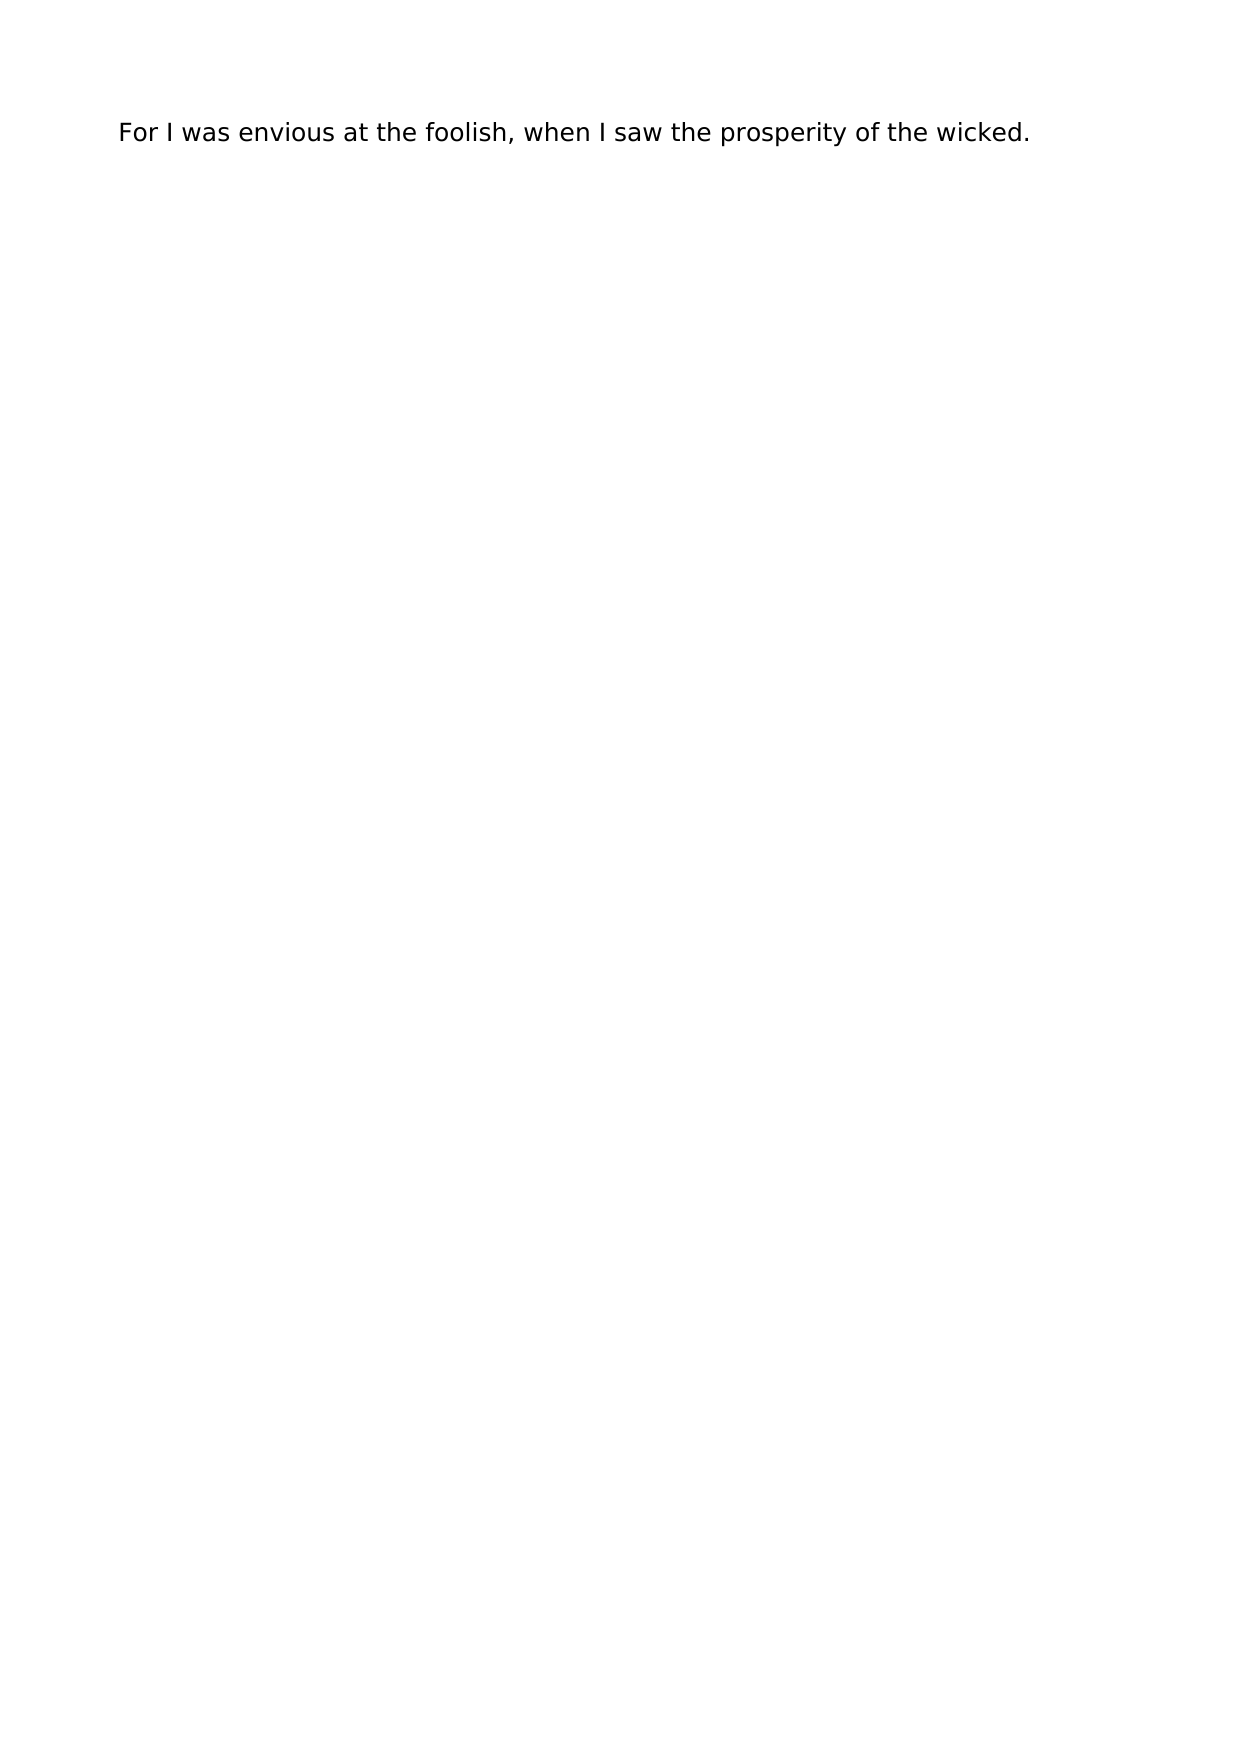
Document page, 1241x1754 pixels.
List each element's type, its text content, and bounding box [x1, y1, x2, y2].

text For I was envious at the foolish, when I saw the prosperity of the wicked. [118, 118, 1122, 147]
